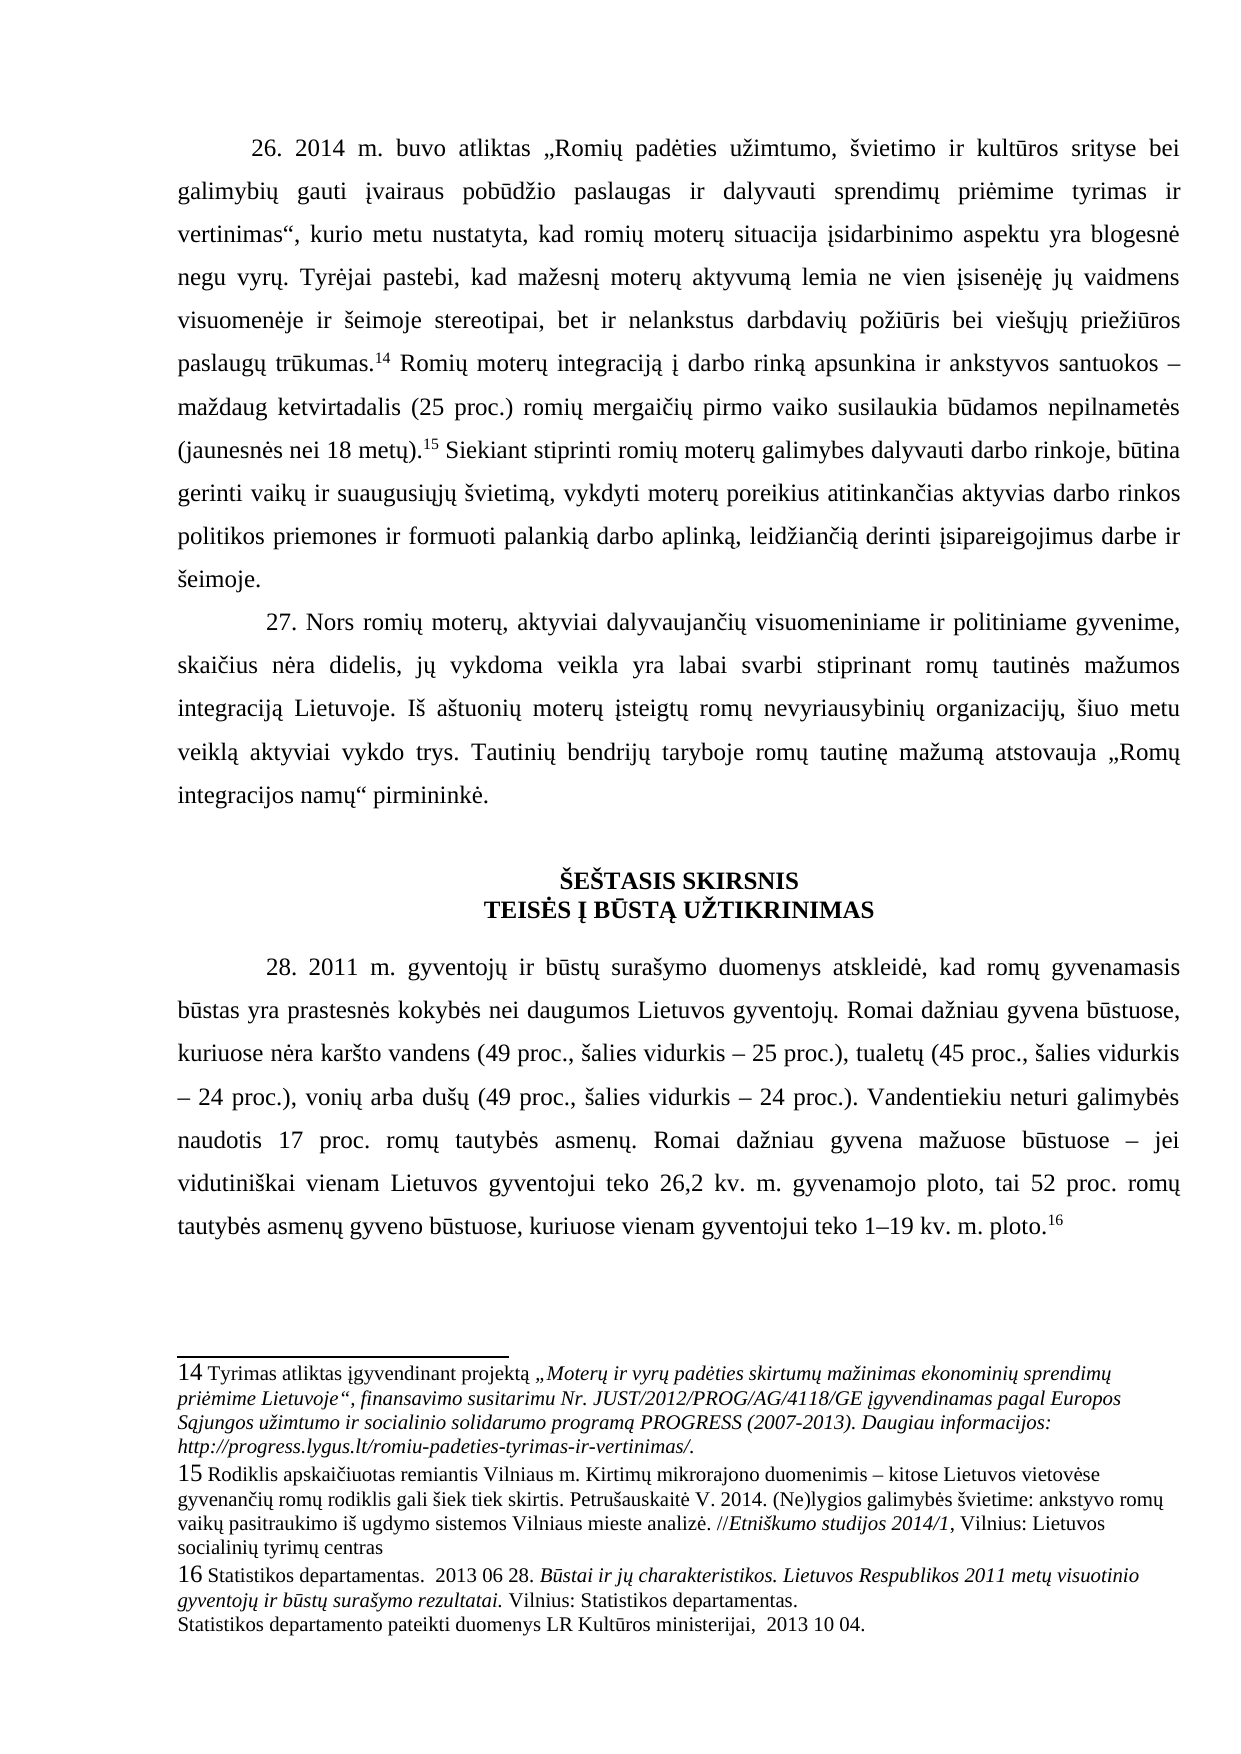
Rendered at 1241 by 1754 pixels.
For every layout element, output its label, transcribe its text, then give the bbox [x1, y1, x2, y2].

text ŠEŠTASIS SKIRSNIS [177, 866, 1181, 895]
text Statistikos departamento pateikti duomenys LR Kultūros ministerijai, 2013 10 04. [177, 1612, 1181, 1636]
text Statistikos departamentas. 2013 06 28. Būstai ir jų charakteristikos. Lietuvos Respublikos 2011 metų visuotinio gyventojų ir būstų surašymo rezultatai. Vilnius: Statistikos departamentas. [177, 1559, 1181, 1612]
text TEISĖS Į BŪSTĄ UŽTIKRINIMAS [177, 895, 1181, 923]
text 28. 2011 m. gyventojų ir būstų surašymo duomenys atskleidė, kad romų gyvenamasis būstas yra prastesnės kokybės nei daugumos Lietuvos gyventojų. Romai dažniau gyvena būstuose, kuriuose nėra karšto vandens (49 proc., šalies vidurkis – 25 proc.), tualetų (45 proc., šalies vidurkis – 24 proc.), vonių arba dušų (49 proc., šalies vidurkis – 24 proc.). Vandentiekiu neturi galimybės naudotis 17 proc. romų tautybės asmenų. Romai dažniau gyvena mažuose būstuose – jei vidutiniškai vienam Lietuvos gyventojui teko 26,2 kv. m. gyvenamojo ploto, tai 52 proc. romų tautybės asmenų gyveno būstuose, kuriuose vienam gyventojui teko 1–19 kv. m. ploto. [177, 952, 1181, 1240]
text Tyrimas atliktas įgyvendinant projektą „Moterų ir vyrų padėties skirtumų mažinimas ekonominių sprendimų priėmime Lietuvoje“, finansavimo susitarimu Nr. JUST/2012/PROG/AG/4118/GE įgyvendinamas pagal Europos Sąjungos užimtumo ir socialinio solidarumo programą PROGRESS (2007-2013). Daugiau informacijos: http://progress.lygus.lt/romiu-padeties-tyrimas-ir-vertinimas/. [177, 1357, 1181, 1458]
text Rodiklis apskaičiuotas remiantis Vilniaus m. Kirtimų mikrorajono duomenimis – kitose Lietuvos vietovėse gyvenančių romų rodiklis gali šiek tiek skirtis. Petrušauskaitė V. 2014. (Ne)lygios galimybės švietime: ankstyvo romų vaikų pasitraukimo iš ugdymo sistemos Vilniaus mieste analizė. //Etniškumo studijos 2014/1, Vilnius: Lietuvos socialinių tyrimų centras [177, 1458, 1181, 1559]
text 27. Nors romių moterų, aktyviai dalyvaujančių visuomeniniame ir politiniame gyvenime, skaičius nėra didelis, jų vykdoma veikla yra labai svarbi stiprinant romų tautinės mažumos integraciją Lietuvoje. Iš aštuonių moterų įsteigtų romų nevyriausybinių organizacijų, šiuo metu veiklą aktyviai vykdo trys. Tautinių bendrijų taryboje romų tautinę mažumą atstovauja „Romų integracijos namų“ pirmininkė. [177, 607, 1181, 808]
text 26. 2014 m. buvo atliktas „Romių padėties užimtumo, švietimo ir kultūros srityse bei galimybių gauti įvairaus pobūdžio paslaugas ir dalyvauti sprendimų priėmime tyrimas ir vertinimas“, kurio metu nustatyta, kad romių moterų situacija įsidarbinimo aspektu yra blogesnė negu vyrų. Tyrėjai pastebi, kad mažesnį moterų aktyvumą lemia ne vien įsisenėję jų vaidmens visuomenėje ir šeimoje stereotipai, bet ir nelankstus darbdavių požiūris bei viešųjų priežiūros paslaugų trūkumas. Romių moterų integraciją į darbo rinką apsunkina ir ankstyvos santuokos – maždaug ketvirtadalis (25 proc.) romių mergaičių pirmo vaiko susilaukia būdamos nepilnametės (jaunesnės nei 18 metų). Siekiant stiprinti romių moterų galimybes dalyvauti darbo rinkoje, būtina gerinti vaikų ir suaugusiųjų švietimą, vykdyti moterų poreikius atitinkančias aktyvias darbo rinkos politikos priemones ir formuoti palankią darbo aplinką, leidžiančią derinti įsipareigojimus darbe ir šeimoje. [177, 133, 1181, 593]
